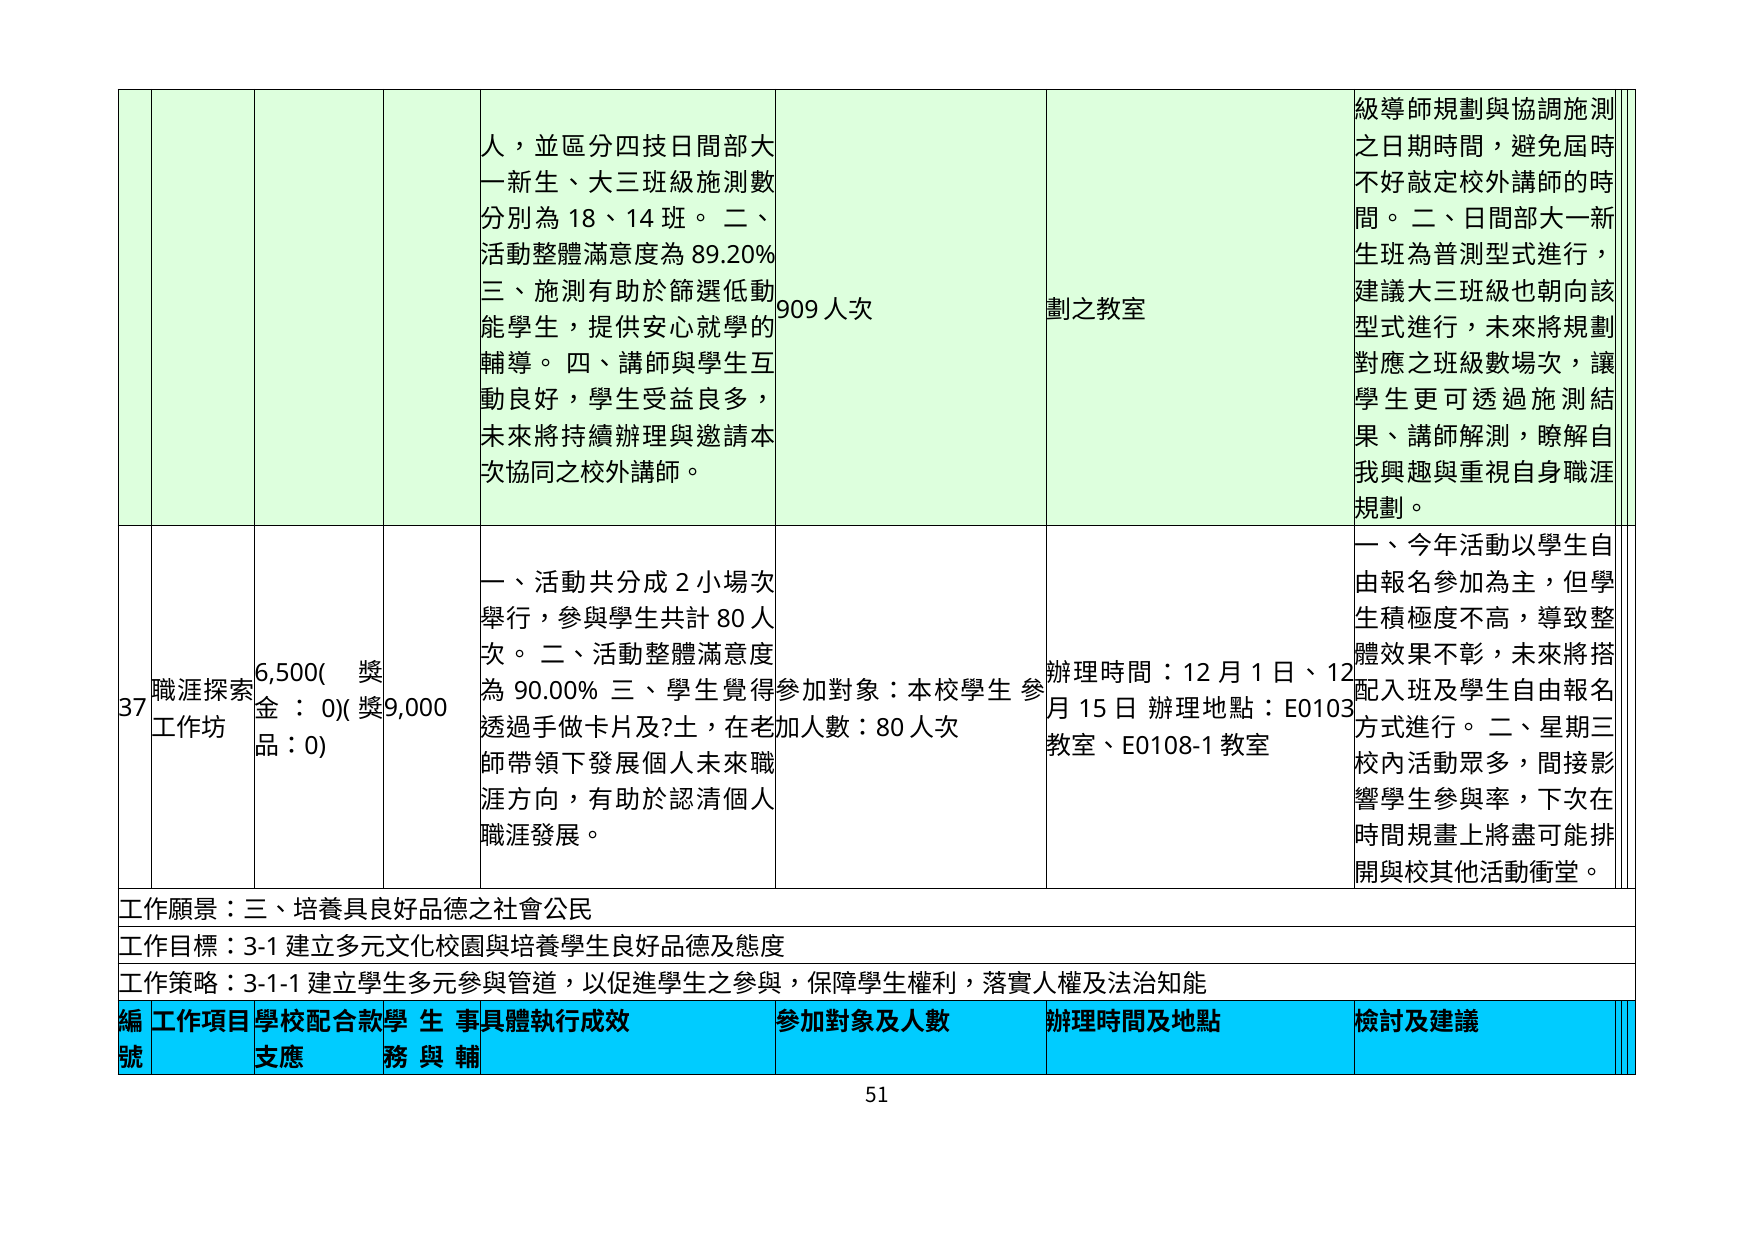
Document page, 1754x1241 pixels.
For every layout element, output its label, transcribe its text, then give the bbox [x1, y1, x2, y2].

table_cell [1622, 526, 1627, 888]
table_cell 37 [119, 526, 151, 888]
table_cell 一、今年活動以學生自由報名參加為主，但學生積極度不高，導致整體效果不彰，未來將搭配入班及學生自由報名方式進行。 二、星期三校內活動眾多，間接影響學生參與率，下次在時間規畫上將盡可能排開與校其他活動衝堂。 [1355, 526, 1615, 888]
table_cell 工作項目 [152, 1001, 254, 1074]
table_cell 9,000 [384, 526, 480, 888]
table_cell 工作目標：3-1建立多元文化校園與培養學生良好品德及態度 [119, 927, 1635, 963]
table_cell 工作策略：3-1-1建立學生多元參與管道，以促進學生之參與，保障學生權利，落實人權及法治知能 [119, 964, 1635, 1000]
table_cell [1622, 1001, 1627, 1074]
table_cell [1628, 526, 1635, 888]
table_cell 編號 [119, 1001, 151, 1074]
table_cell 一、活動共分成2小場次舉行，參與學生共計80人次。 二、活動整體滿意度為90.00% 三、學生覺得透過手做卡片及?土，在老師帶領下發展個人未來職涯方向，有助於認清個人職涯發展。 [481, 526, 775, 888]
table_cell [1616, 90, 1621, 525]
table_cell 職涯探索工作坊 [152, 526, 254, 888]
table_cell [1628, 1001, 1635, 1074]
table_cell [119, 90, 151, 525]
table_cell 檢討及建議 [1355, 1001, 1615, 1074]
table_cell 辦理時間：12月1日、12月15日 辦理地點：E0103教室、E0108-1教室 [1047, 526, 1354, 888]
table_cell 劃之教室 [1047, 90, 1354, 525]
table_cell [1616, 1001, 1621, 1074]
table_cell [152, 90, 254, 525]
table_cell [1628, 90, 1635, 525]
table_cell [384, 90, 480, 525]
table_cell 參加對象及人數 [776, 1001, 1046, 1074]
table_cell 學校配合款支應 [255, 1001, 383, 1074]
table_cell 人，並區分四技日間部大一新生、大三班級施測數分別為18、14班。 二、活動整體滿意度為89.20% 三、施測有助於篩選低動能學生，提供安心就學的輔導。 四、講師與學生互動良好，學生受益良多，未來將持續辦理與邀請本次協同之校外講師。 [481, 90, 775, 525]
table_cell [1622, 90, 1627, 525]
table_cell 級導師規劃與協調施測之日期時間，避免屆時不好敲定校外講師的時間。 二、日間部大一新生班為普測型式進行，建議大三班級也朝向該型式進行，未來將規劃對應之班級數場次，讓學生更可透過施測結果、講師解測，瞭解自我興趣與重視自身職涯規劃。 [1355, 90, 1615, 525]
table_cell 工作願景：三、培養具良好品德之社會公民 [119, 889, 1635, 926]
table_cell 學生事務與輔 [384, 1001, 480, 1074]
table_cell [255, 90, 383, 525]
table_cell 具體執行成效 [481, 1001, 775, 1074]
table_cell 參加對象：本校學生 參加人數：80人次 [776, 526, 1046, 888]
table_cell 6,500(獎金：0)(獎品：0) [255, 526, 383, 888]
table_cell 909人次 [776, 90, 1046, 525]
table_cell 辦理時間及地點 [1047, 1001, 1354, 1074]
table_cell [1616, 526, 1621, 888]
